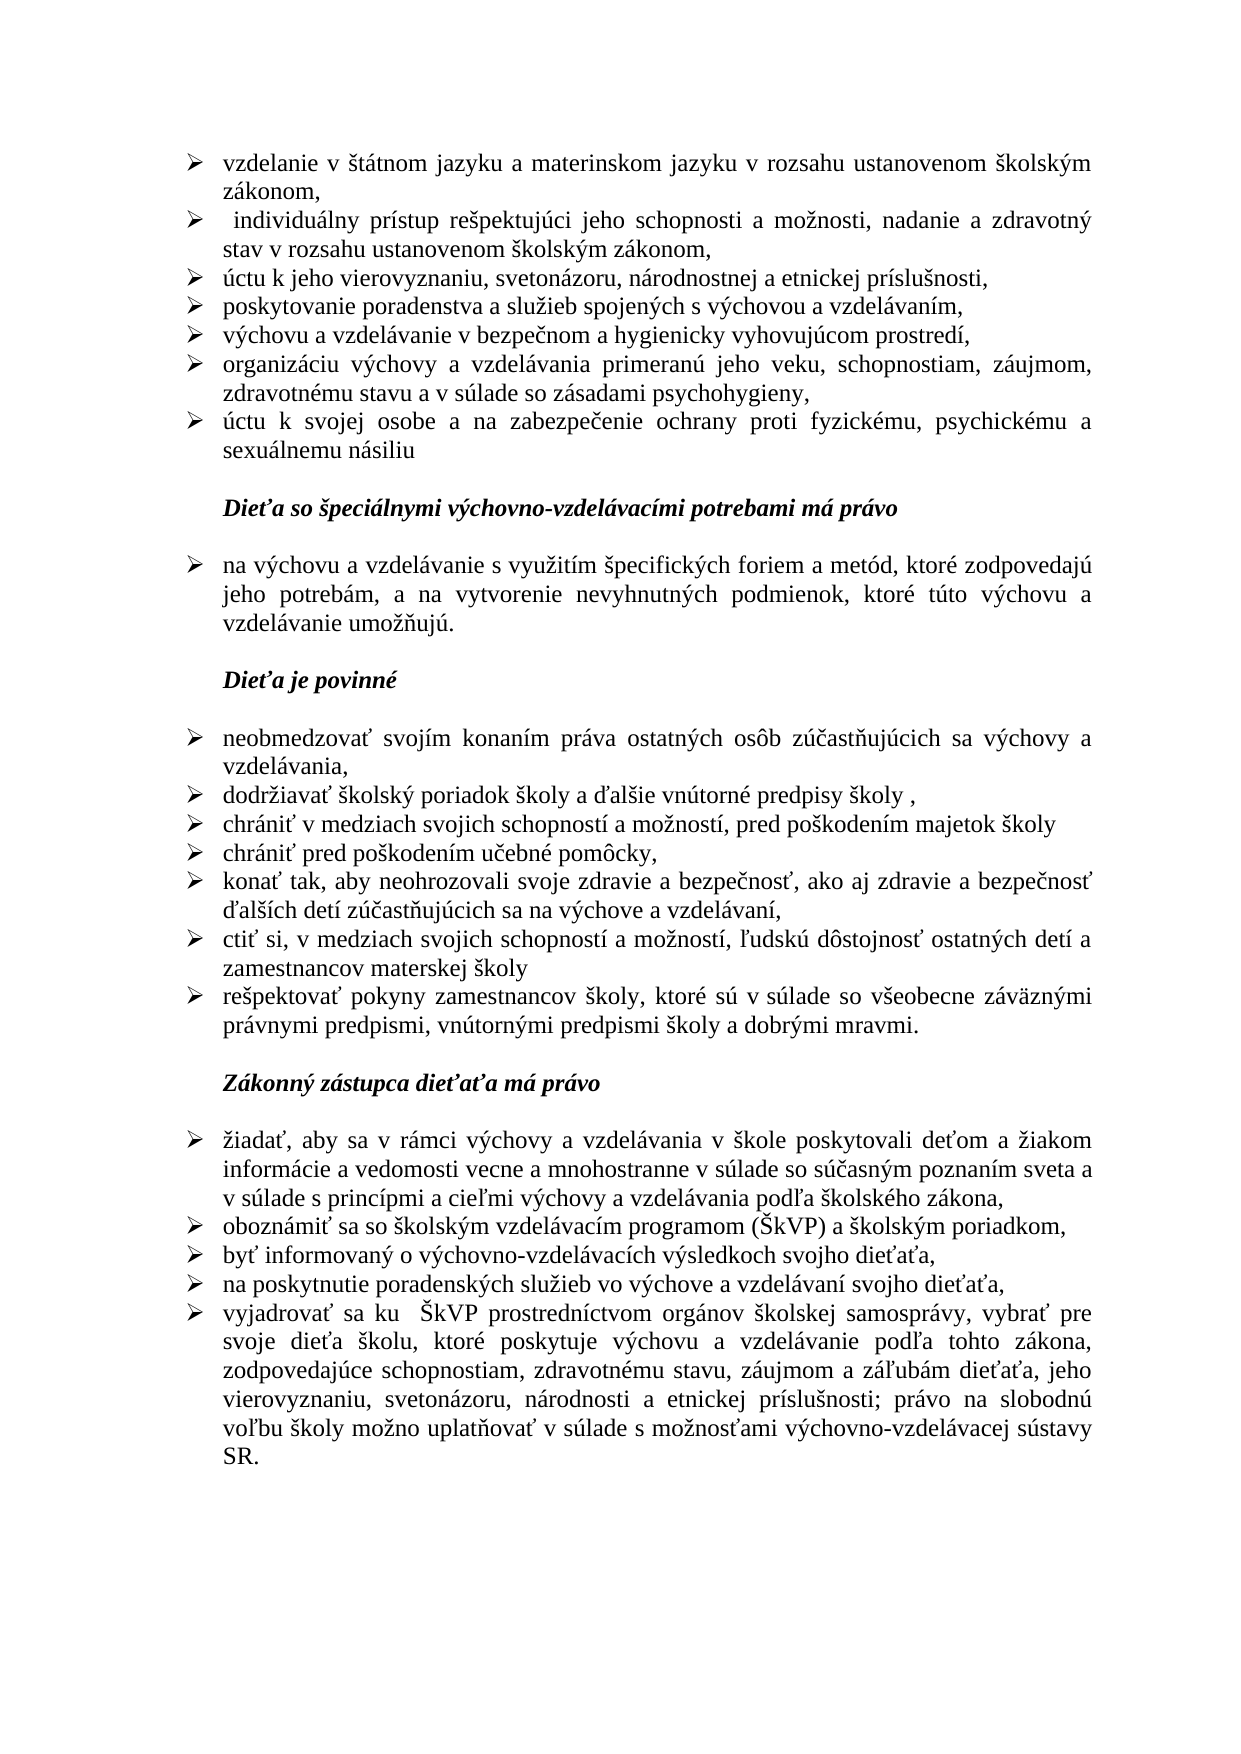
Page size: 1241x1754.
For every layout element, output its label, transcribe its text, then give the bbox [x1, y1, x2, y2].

list konať tak, aby neohrozovali svoje zdravie a bezpečnosť, ako aj zdravie a bezpečnosť ďalších detí zúčastňujúcich sa na výchove a vzdelávaní, [185, 866, 1093, 924]
list individuálny prístup rešpektujúci jeho schopnosti a možnosti, nadanie a zdravotný stav v rozsahu ustanovenom školským zákonom, [185, 205, 1093, 263]
text Zákonný zástupca dieťaťa má právo [223, 1068, 1093, 1096]
list dodržiavať školský poriadok školy a ďalšie vnútorné predpisy školy , [185, 780, 1093, 809]
list poskytovanie poradenstva a služieb spojených s výchovou a vzdelávaním, [185, 291, 1093, 320]
list na výchovu a vzdelávanie s využitím špecifických foriem a metód, ktoré zodpovedajú jeho potrebám, a na vytvorenie nevyhnutných podmienok, ktoré túto výchovu a vzdelávanie umožňujú. [185, 550, 1093, 636]
list organizáciu výchovy a vzdelávania primeranú jeho veku, schopnostiam, záujmom, zdravotnému stavu a v súlade so zásadami psychohygieny, [185, 349, 1093, 406]
list chrániť pred poškodením učebné pomôcky, [185, 838, 1093, 866]
list ctiť si, v medziach svojich schopností a možností, ľudskú dôstojnosť ostatných detí a zamestnancov materskej školy [185, 924, 1093, 981]
list výchovu a vzdelávanie v bezpečnom a hygienicky vyhovujúcom prostredí, [185, 320, 1093, 349]
text Dieťa so špeciálnymi výchovno-vzdelávacími potrebami má právo [223, 493, 1093, 521]
list oboznámiť sa so školským vzdelávacím programom (ŠkVP) a školským poriadkom, [185, 1211, 1093, 1240]
list byť informovaný o výchovno-vzdelávacích výsledkoch svojho dieťaťa, [185, 1240, 1093, 1269]
list na poskytnutie poradenských služieb vo výchove a vzdelávaní svojho dieťaťa, [185, 1269, 1093, 1298]
list vzdelanie v štátnom jazyku a materinskom jazyku v rozsahu ustanovenom školským zákonom, [185, 148, 1093, 205]
list úctu k svojej osobe a na zabezpečenie ochrany proti fyzickému, psychickému a sexuálnemu násiliu [185, 406, 1093, 464]
list neobmedzovať svojím konaním práva ostatných osôb zúčastňujúcich sa výchovy a vzdelávania, [185, 723, 1093, 780]
list rešpektovať pokyny zamestnancov školy, ktoré sú v súlade so všeobecne záväznými právnymi predpismi, vnútornými predpismi školy a dobrými mravmi. [185, 981, 1093, 1039]
text Dieťa je povinné [223, 665, 1093, 694]
list chrániť v medziach svojich schopností a možností, pred poškodením majetok školy [185, 809, 1093, 838]
list úctu k jeho vierovyznaniu, svetonázoru, národnostnej a etnickej príslušnosti, [185, 263, 1093, 291]
list žiadať, aby sa v rámci výchovy a vzdelávania v škole poskytovali deťom a žiakom informácie a vedomosti vecne a mnohostranne v súlade so súčasným poznaním sveta a v súlade s princípmi a cieľmi výchovy a vzdelávania podľa školského zákona, [185, 1125, 1093, 1211]
list vyjadrovať sa ku ŠkVP prostredníctvom orgánov školskej samosprávy, vybrať pre svoje dieťa školu, ktoré poskytuje výchovu a vzdelávanie podľa tohto zákona, zodpovedajúce schopnostiam, zdravotnému stavu, záujmom a záľubám dieťaťa, jeho vierovyznaniu, svetonázoru, národnosti a etnickej príslušnosti; právo na slobodnú voľbu školy možno uplatňovať v súlade s možnosťami výchovno-vzdelávacej sústavy SR. [185, 1298, 1093, 1470]
